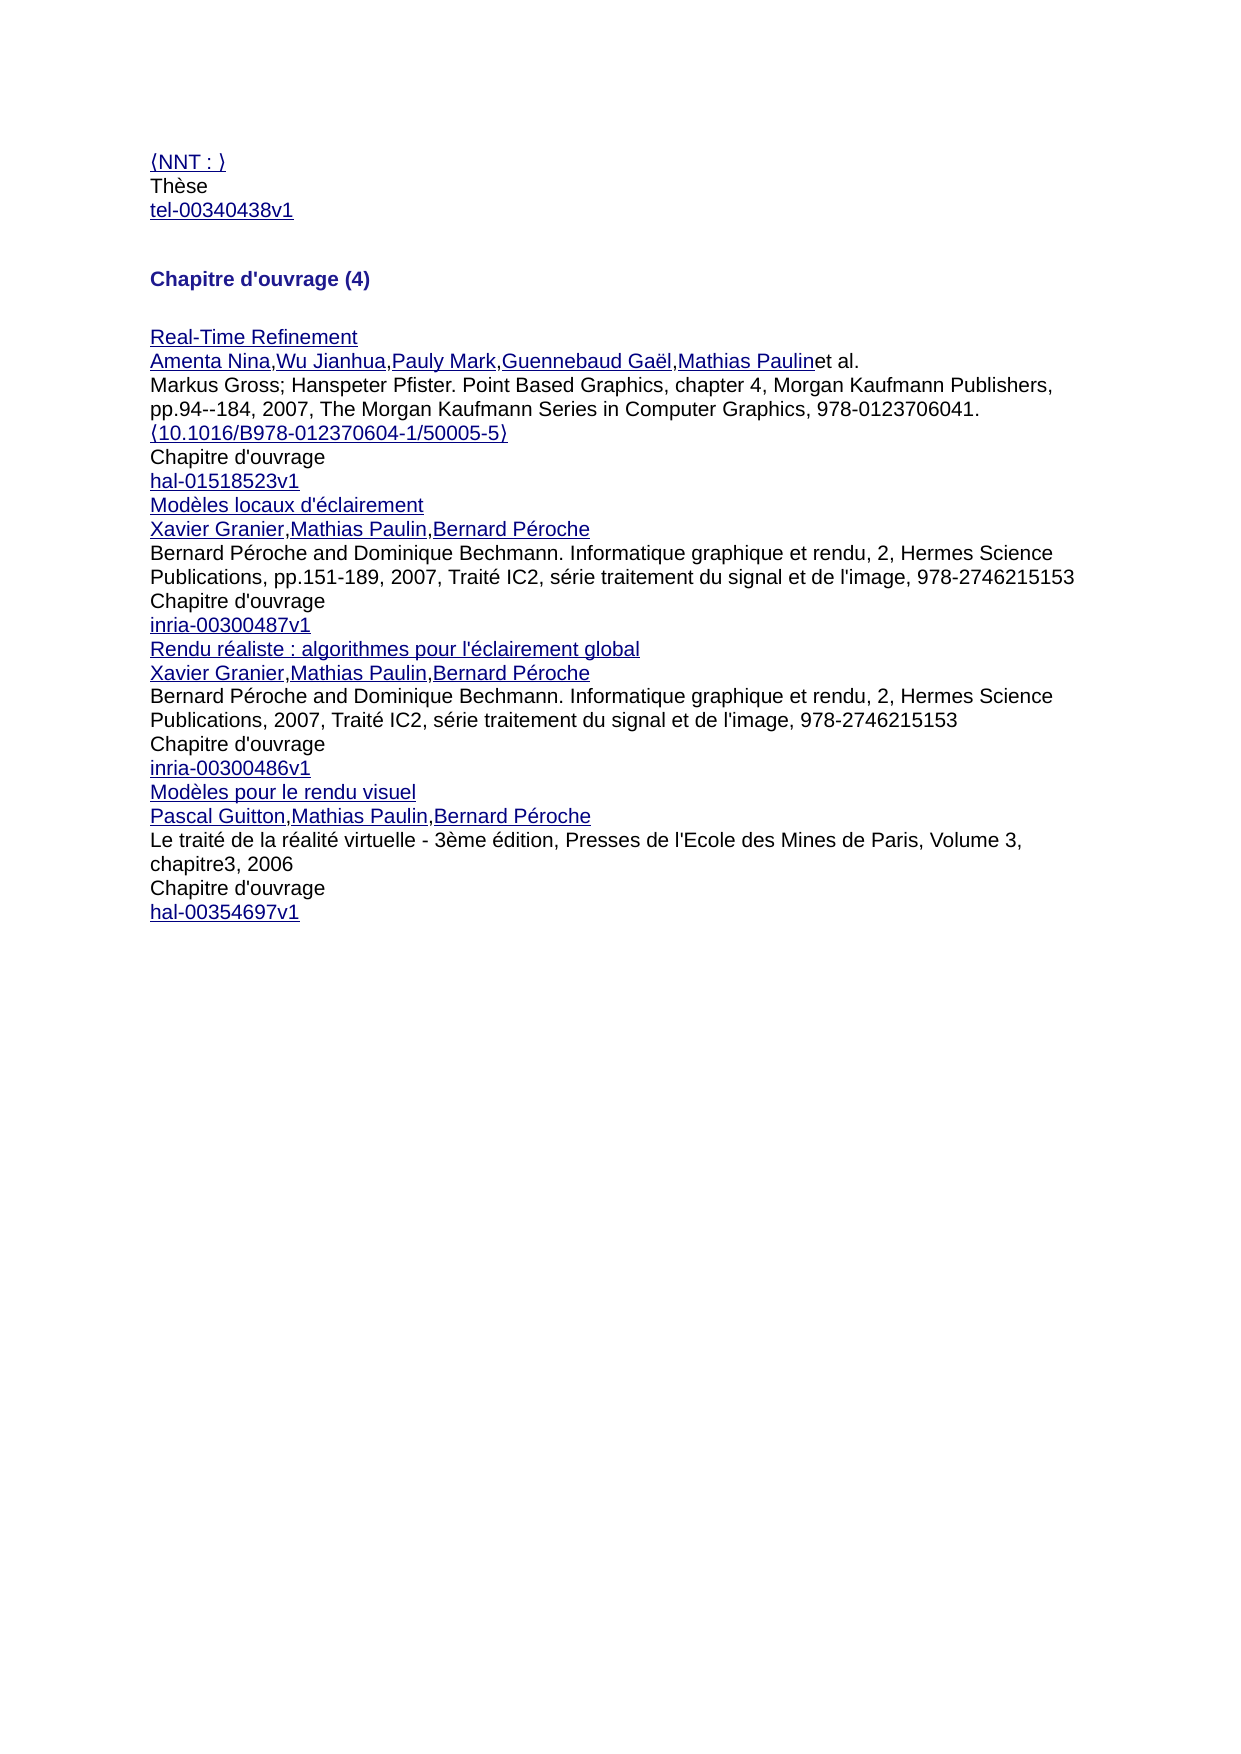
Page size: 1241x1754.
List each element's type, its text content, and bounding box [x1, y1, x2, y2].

table_cell Modèles locaux d'éclairement Xavier Granier,Mathias Paulin,Bernard Péroche Bernard Péroche and Dominique Bechmann. Informatique graphique et rendu, 2, Hermes Science Publications, pp.151-189, 2007, Traité IC2, série traitement du signal et de l'image, 978-2746215153 Chapitre d'ouvrage inria-00300487v1 [150, 493, 1090, 636]
table_cell Modèles pour le rendu visuel Pascal Guitton,Mathias Paulin,Bernard Péroche Le traité de la réalité virtuelle - 3ème édition, Presses de l'Ecole des Mines de Paris, Volume 3, chapitre3, 2006 Chapitre d'ouvrage hal-00354697v1 [150, 780, 1090, 924]
table_header Real-Time Refinement Amenta Nina,Wu Jianhua,Pauly Mark,Guennebaud Gaël,Mathias Paulinet al. Markus Gross; Hanspeter Pfister. Point Based Graphics, chapter 4, Morgan Kaufmann Publishers, pp.94--184, 2007, The Morgan Kaufmann Series in Computer Graphics, 978-0123706041. ⟨10.1016/B978-012370604-1/50005-5⟩ Chapitre d'ouvrage hal-01518523v1 [150, 325, 1090, 493]
subtitle Chapitre d'ouvrage (4) [150, 267, 1090, 291]
table_cell Rendu réaliste : algorithmes pour l'éclairement global Xavier Granier,Mathias Paulin,Bernard Péroche Bernard Péroche and Dominique Bechmann. Informatique graphique et rendu, 2, Hermes Science Publications, 2007, Traité IC2, série traitement du signal et de l'image, 978-2746215153 Chapitre d'ouvrage inria-00300486v1 [150, 636, 1090, 780]
table_header ⟨NNT : ⟩ Thèse tel-00340438v1 [150, 150, 1090, 222]
